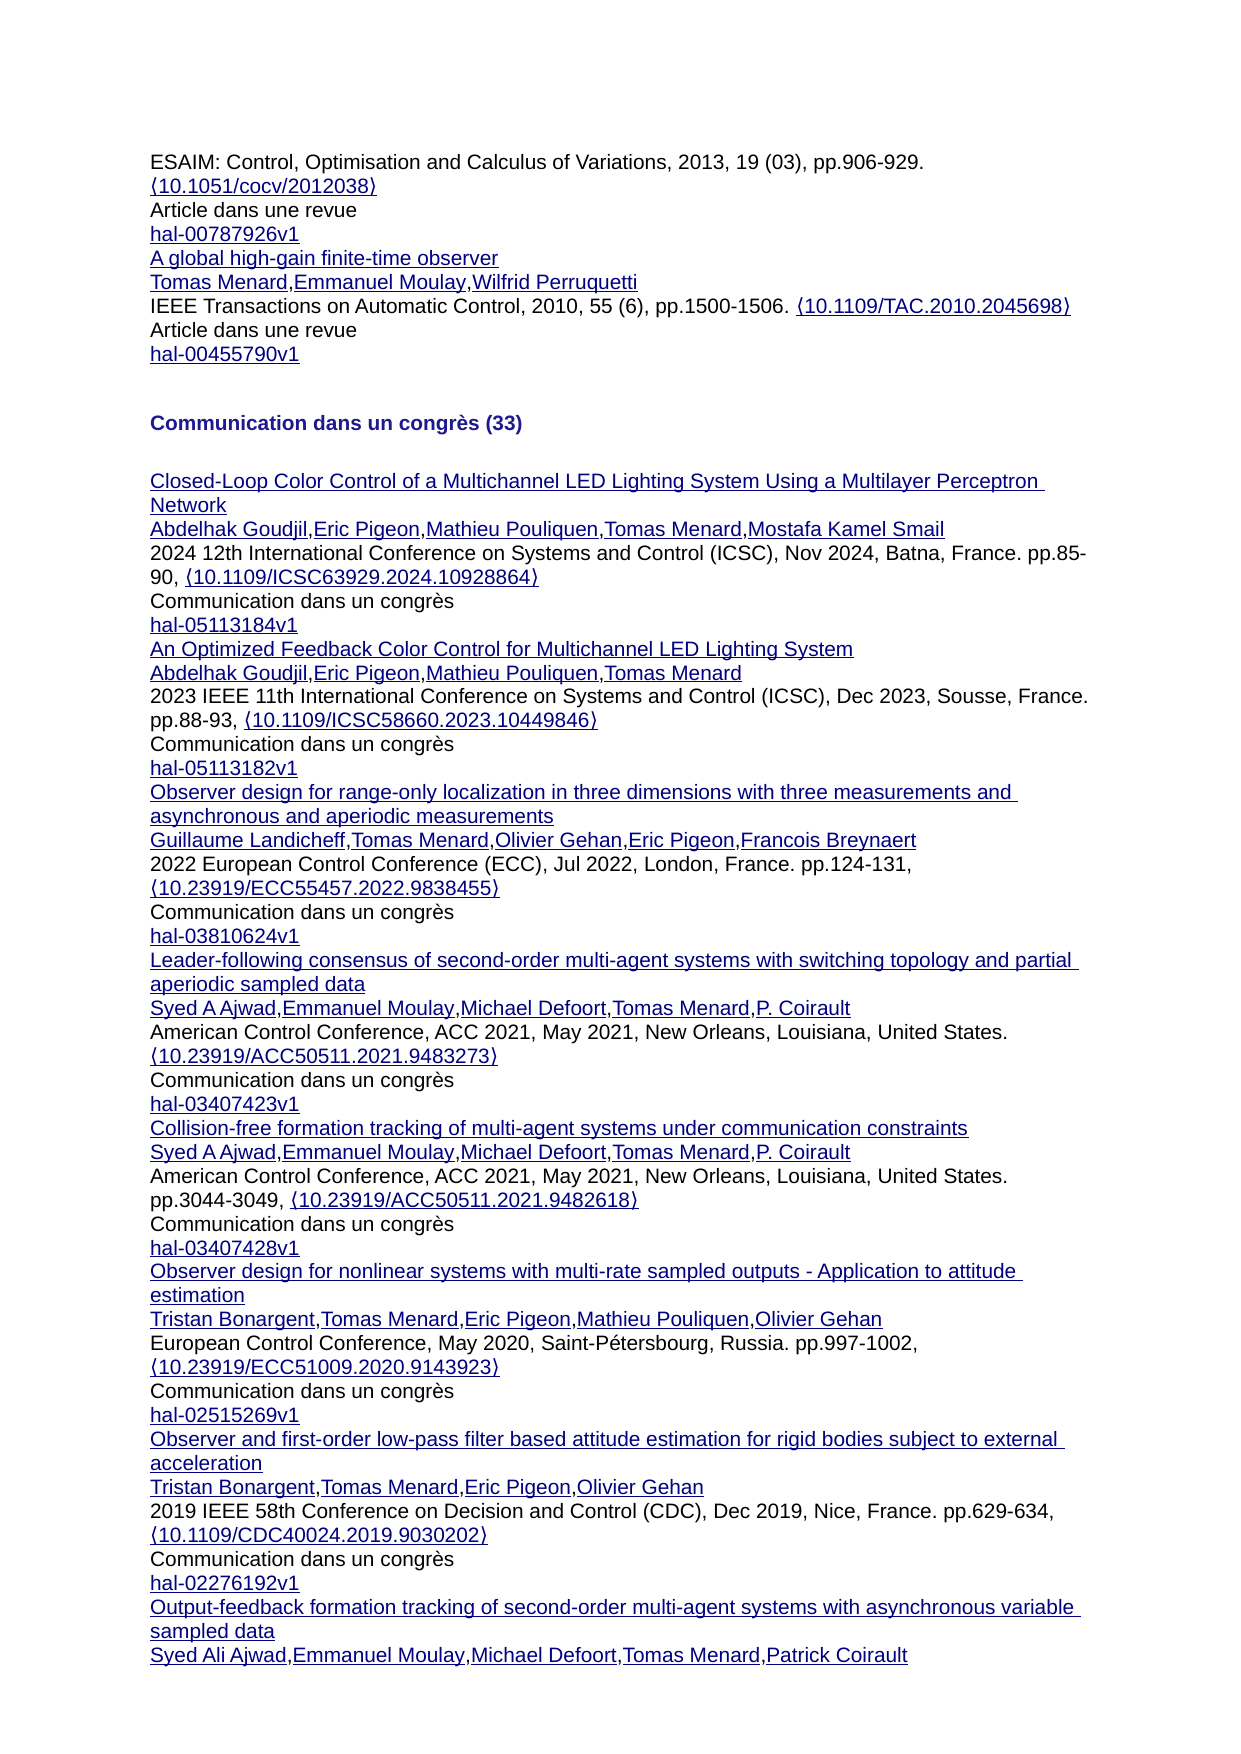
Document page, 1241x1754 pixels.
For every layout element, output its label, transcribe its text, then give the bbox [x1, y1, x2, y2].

subtitle Communication dans un congrès (33) [150, 410, 1090, 434]
table_cell ESAIM: Control, Optimisation and Calculus of Variations, 2013, 19 (03), pp.906-929. ⟨10.1051/cocv/2012038⟩ Article dans une revue hal-00787926v1 [150, 150, 1090, 246]
table_cell Observer and first-order low-pass filter based attitude estimation for rigid bodies subject to external acceleration Tristan Bonargent,Tomas Menard,Eric Pigeon,Olivier Gehan 2019 IEEE 58th Conference on Decision and Control (CDC), Dec 2019, Nice, France. pp.629-634, ⟨10.1109/CDC40024.2019.9030202⟩ Communication dans un congrès hal-02276192v1 [150, 1427, 1090, 1595]
table_cell Collision-free formation tracking of multi-agent systems under communication constraints Syed A Ajwad,Emmanuel Moulay,Michael Defoort,Tomas Menard,P. Coirault American Control Conference, ACC 2021, May 2021, New Orleans, Louisiana, United States. pp.3044-3049, ⟨10.23919/ACC50511.2021.9482618⟩ Communication dans un congrès hal-03407428v1 [150, 1116, 1090, 1259]
table_cell Leader-following consensus of second-order multi-agent systems with switching topology and partial aperiodic sampled data Syed A Ajwad,Emmanuel Moulay,Michael Defoort,Tomas Menard,P. Coirault American Control Conference, ACC 2021, May 2021, New Orleans, Louisiana, United States. ⟨10.23919/ACC50511.2021.9483273⟩ Communication dans un congrès hal-03407423v1 [150, 948, 1090, 1116]
table_cell A global high-gain finite-time observer Tomas Menard,Emmanuel Moulay,Wilfrid Perruquetti IEEE Transactions on Automatic Control, 2010, 55 (6), pp.1500-1506. ⟨10.1109/TAC.2010.2045698⟩ Article dans une revue hal-00455790v1 [150, 246, 1090, 366]
table_cell An Optimized Feedback Color Control for Multichannel LED Lighting System Abdelhak Goudjil,Eric Pigeon,Mathieu Pouliquen,Tomas Menard 2023 IEEE 11th International Conference on Systems and Control (ICSC), Dec 2023, Sousse, France. pp.88-93, ⟨10.1109/ICSC58660.2023.10449846⟩ Communication dans un congrès hal-05113182v1 [150, 636, 1090, 780]
table_cell Output-feedback formation tracking of second-order multi-agent systems with asynchronous variable sampled data Syed Ali Ajwad,Emmanuel Moulay,Michael Defoort,Tomas Menard,Patrick Coirault [150, 1595, 1090, 1667]
table_header Closed-Loop Color Control of a Multichannel LED Lighting System Using a Multilayer Perceptron Network Abdelhak Goudjil,Eric Pigeon,Mathieu Pouliquen,Tomas Menard,Mostafa Kamel Smail 2024 12th International Conference on Systems and Control (ICSC), Nov 2024, Batna, France. pp.85-90, ⟨10.1109/ICSC63929.2024.10928864⟩ Communication dans un congrès hal-05113184v1 [150, 469, 1090, 636]
table_cell Observer design for nonlinear systems with multi-rate sampled outputs - Application to attitude estimation Tristan Bonargent,Tomas Menard,Eric Pigeon,Mathieu Pouliquen,Olivier Gehan European Control Conference, May 2020, Saint-Pétersbourg, Russia. pp.997-1002, ⟨10.23919/ECC51009.2020.9143923⟩ Communication dans un congrès hal-02515269v1 [150, 1259, 1090, 1427]
table_cell Observer design for range-only localization in three dimensions with three measurements and asynchronous and aperiodic measurements Guillaume Landicheff,Tomas Menard,Olivier Gehan,Eric Pigeon,Francois Breynaert 2022 European Control Conference (ECC), Jul 2022, London, France. pp.124-131, ⟨10.23919/ECC55457.2022.9838455⟩ Communication dans un congrès hal-03810624v1 [150, 780, 1090, 948]
